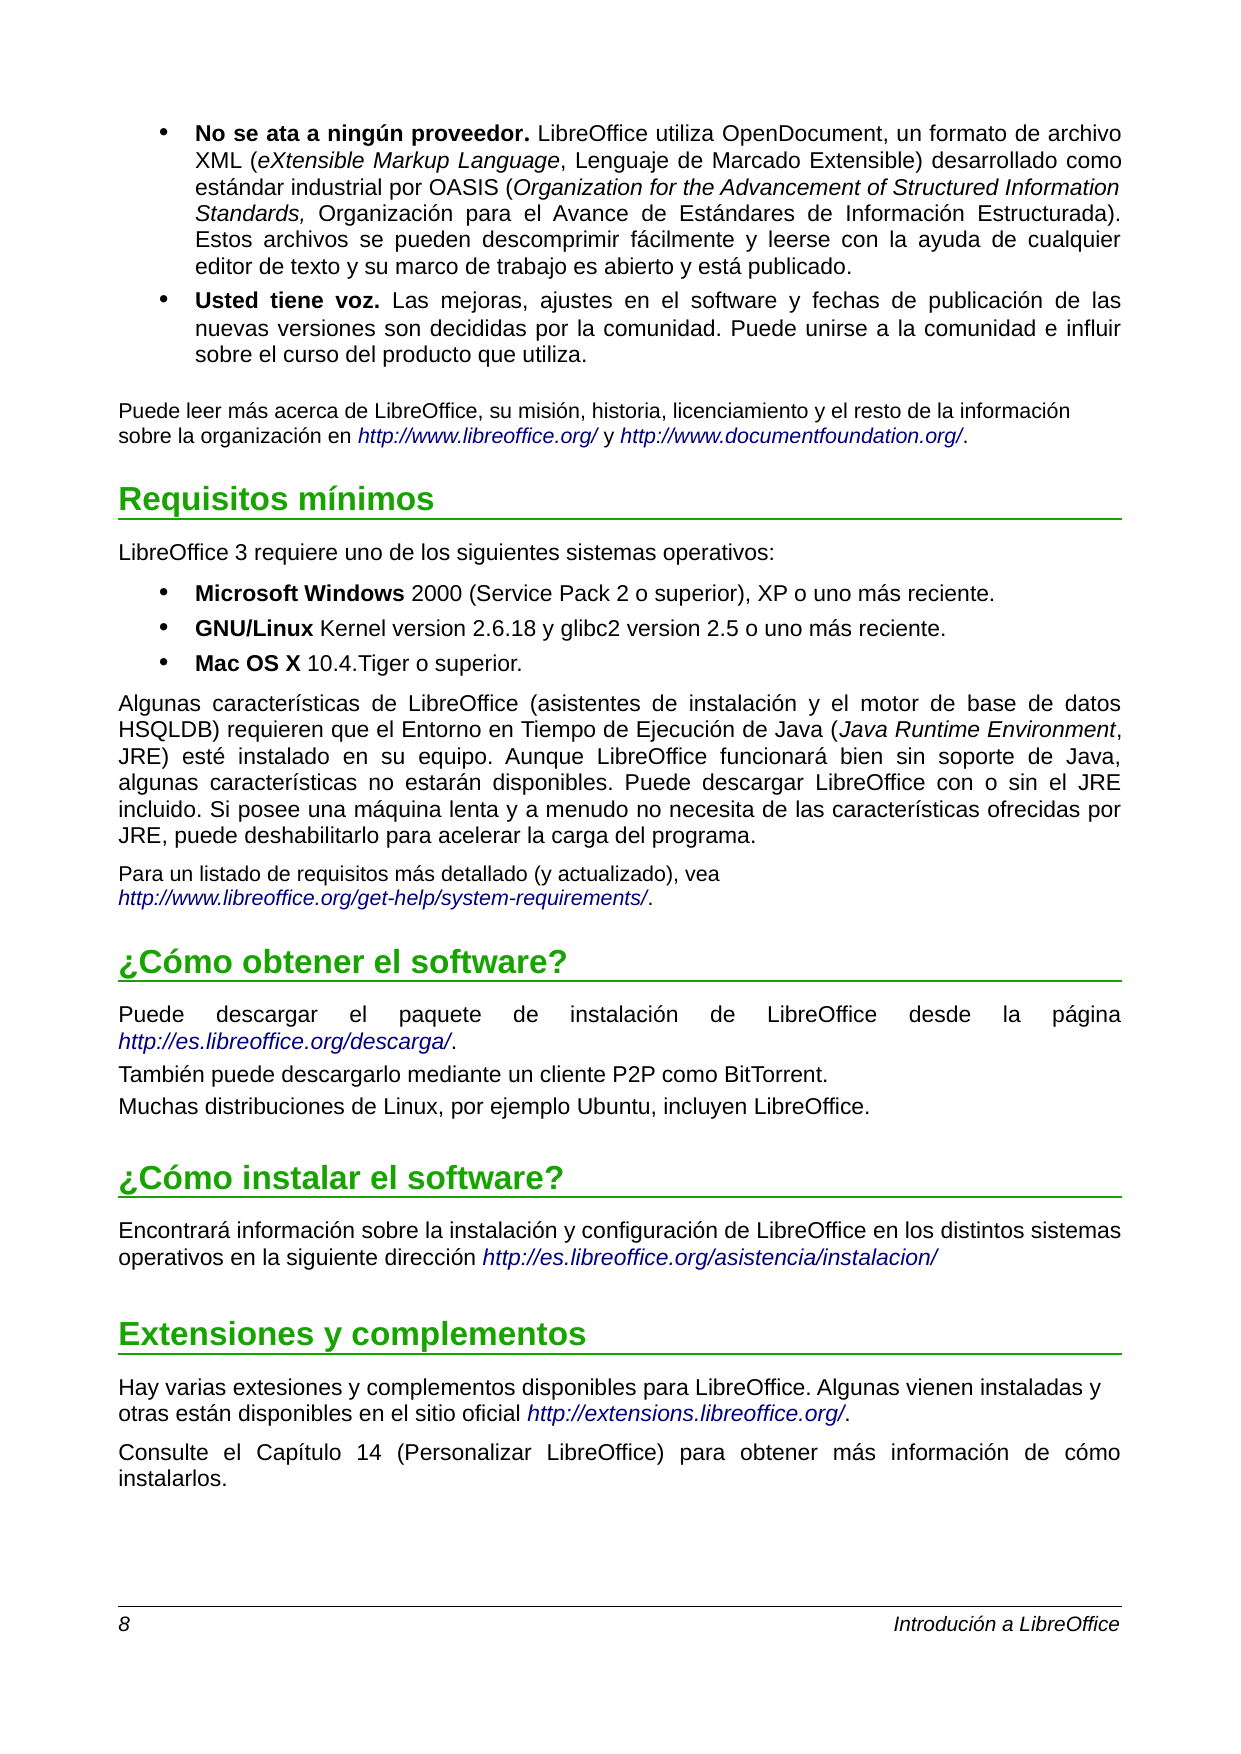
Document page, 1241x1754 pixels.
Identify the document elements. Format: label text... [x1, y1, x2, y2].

text Encontrará información sobre la instalación y configuración de LibreOffice en los distintos sistemas operativos en la siguiente dirección http://es.libreoffice.org/asistencia/instalacion/ [118, 1217, 1122, 1270]
text Para un listado de requisitos más detallado (y actualizado), vea http://www.libreoffice.org/get-help/system-requirements/. [118, 861, 1122, 910]
list Muchas distribuciones de Linux, por ejemplo Ubuntu, incluyen LibreOffice. [118, 1093, 1122, 1120]
text Algunas características de LibreOffice (asistentes de instalación y el motor de base de datos HSQLDB) requieren que el Entorno en Tiempo de Ejecución de Java (Java Runtime Environment, JRE) esté instalado en su equipo. Aunque LibreOffice funcionará bien sin soporte de Java, algunas características no estarán disponibles. Puede descargar LibreOffice con o sin el JRE incluido. Si posee una máquina lenta y a menudo no necesita de las características ofrecidas por JRE, puede deshabilitarlo para acelerar la carga del programa. [118, 690, 1122, 848]
list Mac OS X 10.4.Tiger o superior. [156, 648, 1122, 678]
list No se ata a ningún proveedor. LibreOffice utiliza OpenDocument, un formato de archivo XML (eXtensible Markup Language, Lenguaje de Marcado Extensible) desarrollado como estándar industrial por OASIS (Organization for the Advancement of Structured Information Standards, Organización para el Avance de Estándares de Información Estructurada). Estos archivos se pueden descomprimir fácilmente y leerse con la ayuda de cualquier editor de texto y su marco de trabajo es abierto y está publicado. [156, 118, 1122, 279]
subtitle Extensiones y complementos [118, 1314, 1122, 1353]
subtitle Requisitos mínimos [118, 479, 1122, 518]
text LibreOffice 3 requiere uno de los siguientes sistemas operativos: [118, 539, 1122, 565]
list También puede descargarlo mediante un cliente P2P como BitTorrent. [118, 1061, 1122, 1087]
subtitle ¿Cómo obtener el software? [118, 942, 1122, 980]
list GNU/Linux Kernel version 2.6.18 y glibc2 version 2.5 o uno más reciente. [156, 613, 1122, 642]
list Usted tiene voz. Las mejoras, ajustes en el software y fechas de publicación de las nuevas versiones son decididas por la comunidad. Puede unirse a la comunidad e influir sobre el curso del producto que utiliza. [156, 285, 1122, 367]
text Consulte el Capítulo 14 (Personalizar LibreOffice) para obtener más información de cómo instalarlos. [118, 1439, 1122, 1492]
subtitle ¿Cómo instalar el software? [118, 1158, 1122, 1196]
text Hay varias extesiones y complementos disponibles para LibreOffice. Algunas vienen instaladas y otras están disponibles en el sitio oficial http://extensions.libreoffice.org/. [118, 1374, 1122, 1427]
list Microsoft Windows 2000 (Service Pack 2 o superior), XP o uno más reciente. [156, 578, 1122, 607]
list Puede descargar el paquete de instalación de LibreOffice desde la página http://es.libreoffice.org/descarga/. [118, 1001, 1122, 1054]
text Puede leer más acerca de LibreOffice, su misión, historia, licenciamiento y el resto de la información sobre la organización en http://www.libreoffice.org/ y http://www.documentfoundation.org/. [118, 398, 1122, 448]
